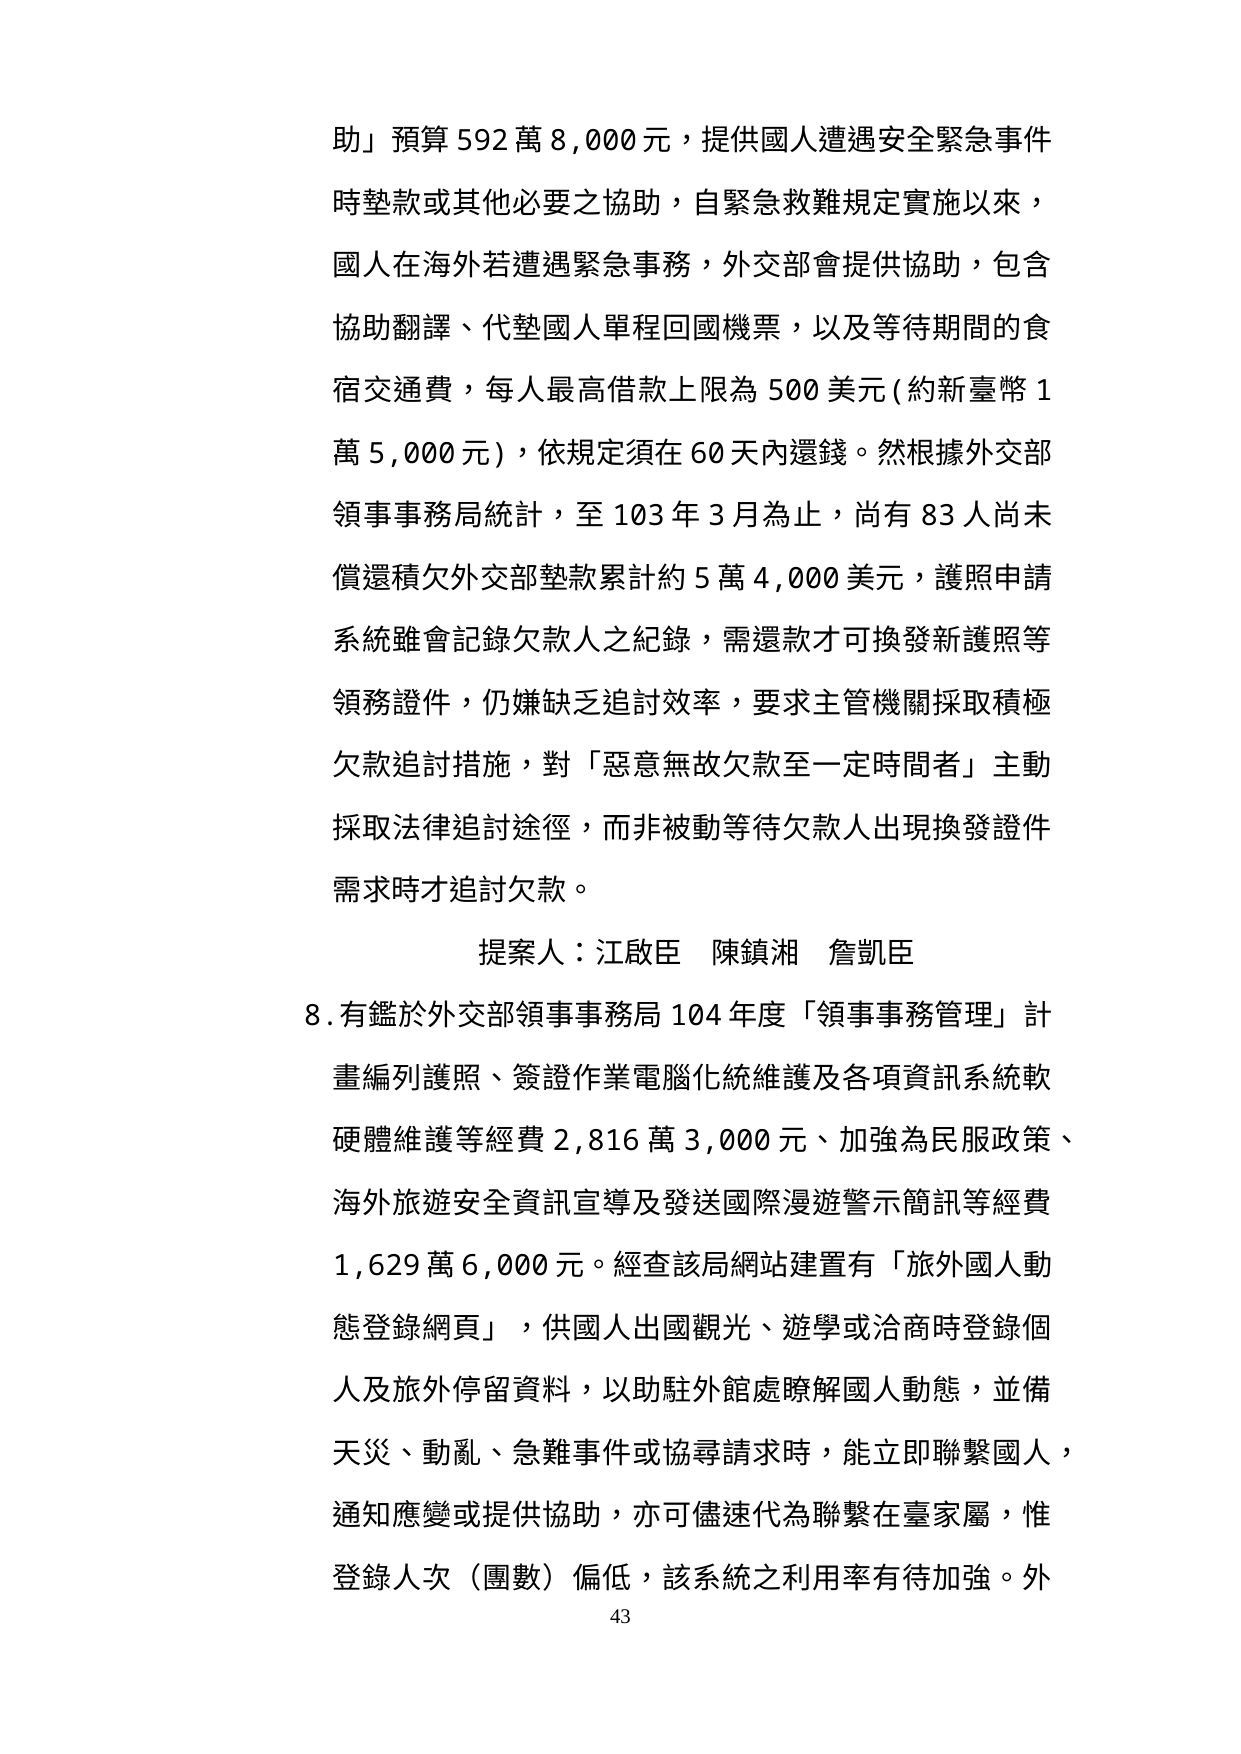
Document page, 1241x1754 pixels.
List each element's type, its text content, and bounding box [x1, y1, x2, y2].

text 助」預算592萬8,000元，提供國人遭遇安全緊急事件時墊款或其他必要之協助，自緊急救難規定實施以來，國人在海外若遭遇緊急事務，外交部會提供協助，包含協助翻譯、代墊國人單程回國機票，以及等待期間的食宿交通費，每人最高借款上限為500美元(約新臺幣1萬5,000元)，依規定須在60天內還錢。然根據外交部領事事務局統計，至103年3月為止，尚有83人尚未償還積欠外交部墊款累計約5萬4,000美元，護照申請系統雖會記錄欠款人之紀錄，需還款才可換發新護照等領務證件，仍嫌缺乏追討效率，要求主管機關採取積極欠款追討措施，對「惡意無故欠款至一定時間者」主動採取法律追討途徑，而非被動等待欠款人出現換發證件需求時才追討欠款。 [303, 96, 1053, 909]
text 提案人：江啟臣 陳鎮湘 詹凱臣 [361, 909, 1053, 971]
text 8.有鑑於外交部領事事務局104年度「領事事務管理」計畫編列護照、簽證作業電腦化統維護及各項資訊系統軟硬體維護等經費2,816萬3,000元、加強為民服政策、海外旅遊安全資訊宣導及發送國際漫遊警示簡訊等經費1,629萬6,000元。經查該局網站建置有「旅外國人動態登錄網頁」，供國人出國觀光、遊學或洽商時登錄個人及旅外停留資料，以助駐外館處瞭解國人動態，並備天災、動亂、急難事件或協尋請求時，能立即聯繫國人，通知應變或提供協助，亦可儘速代為聯繫在臺家屬，惟登錄人次（團數）偏低，該系統之利用率有待加強。外交部領事事務局應儘速於1個月內提出改善方案，並送交立法院外交及國防委員會書面報告。 [303, 971, 1053, 1596]
